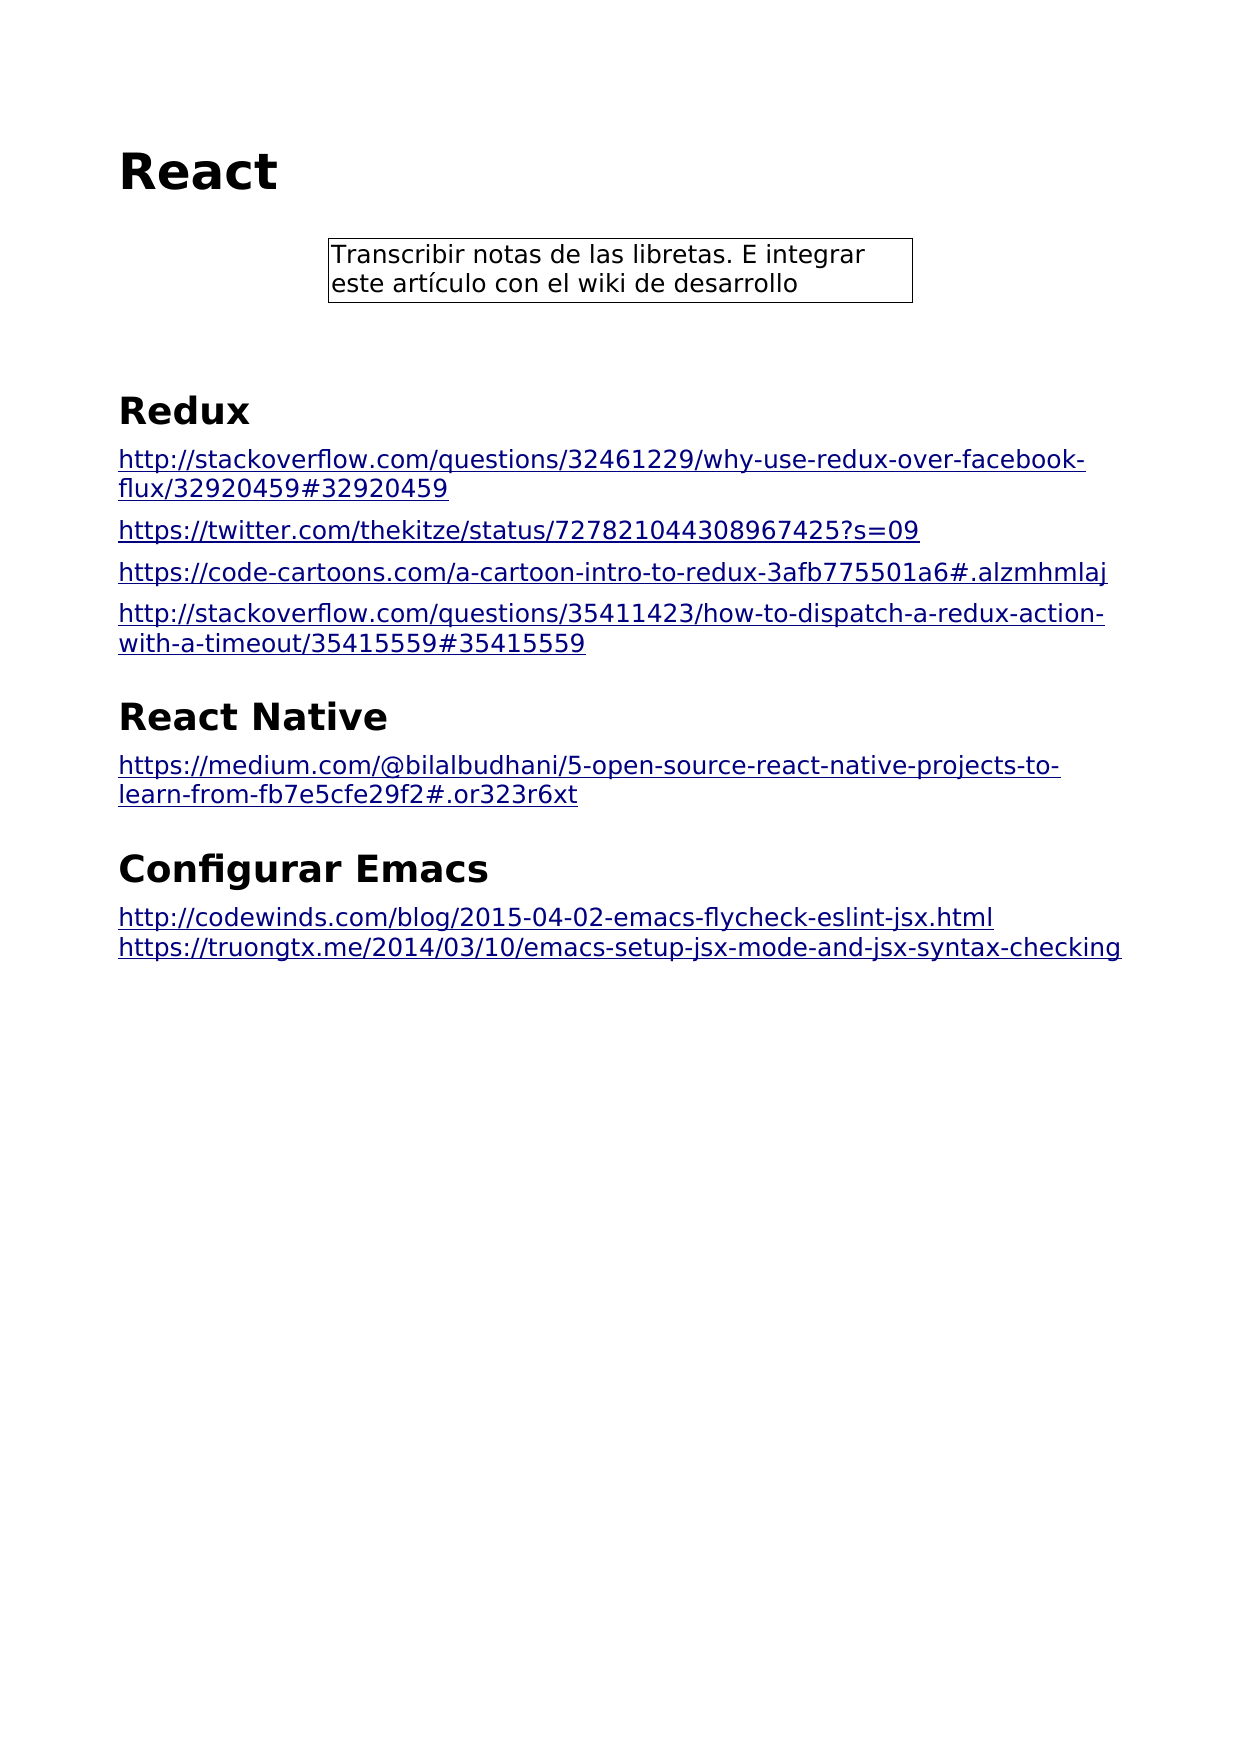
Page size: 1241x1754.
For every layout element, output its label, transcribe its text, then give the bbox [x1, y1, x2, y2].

table_header Transcribir notas de las libretas. E integrar este artículo con el wiki de desarrollo [329, 239, 912, 302]
text http://stackoverflow.com/questions/35411423/how-to-dispatch-a-redux-action-with-a-timeout/35415559#35415559 [118, 599, 1122, 658]
text https://medium.com/@bilalbudhani/5-open-source-react-native-projects-to-learn-from-fb7e5cfe29f2#.or323r6xt [118, 752, 1122, 810]
subtitle Configurar Emacs [118, 847, 1122, 891]
subtitle Redux [118, 389, 1122, 433]
subtitle React [118, 143, 1122, 201]
text https://twitter.com/thekitze/status/727821044308967425?s=09 [118, 516, 1122, 545]
text http://codewinds.com/blog/2015-04-02-emacs-flycheck-eslint-jsx.html https://truongtx.me/2014/03/10/emacs-setup-jsx-mode-and-jsx-syntax-checking [118, 903, 1122, 958]
text https://code-cartoons.com/a-cartoon-intro-to-redux-3afb775501a6#.alzmhmlaj [118, 558, 1122, 587]
text http://stackoverflow.com/questions/32461229/why-use-redux-over-facebook-flux/32920459#32920459 [118, 445, 1122, 504]
subtitle React Native [118, 695, 1122, 739]
